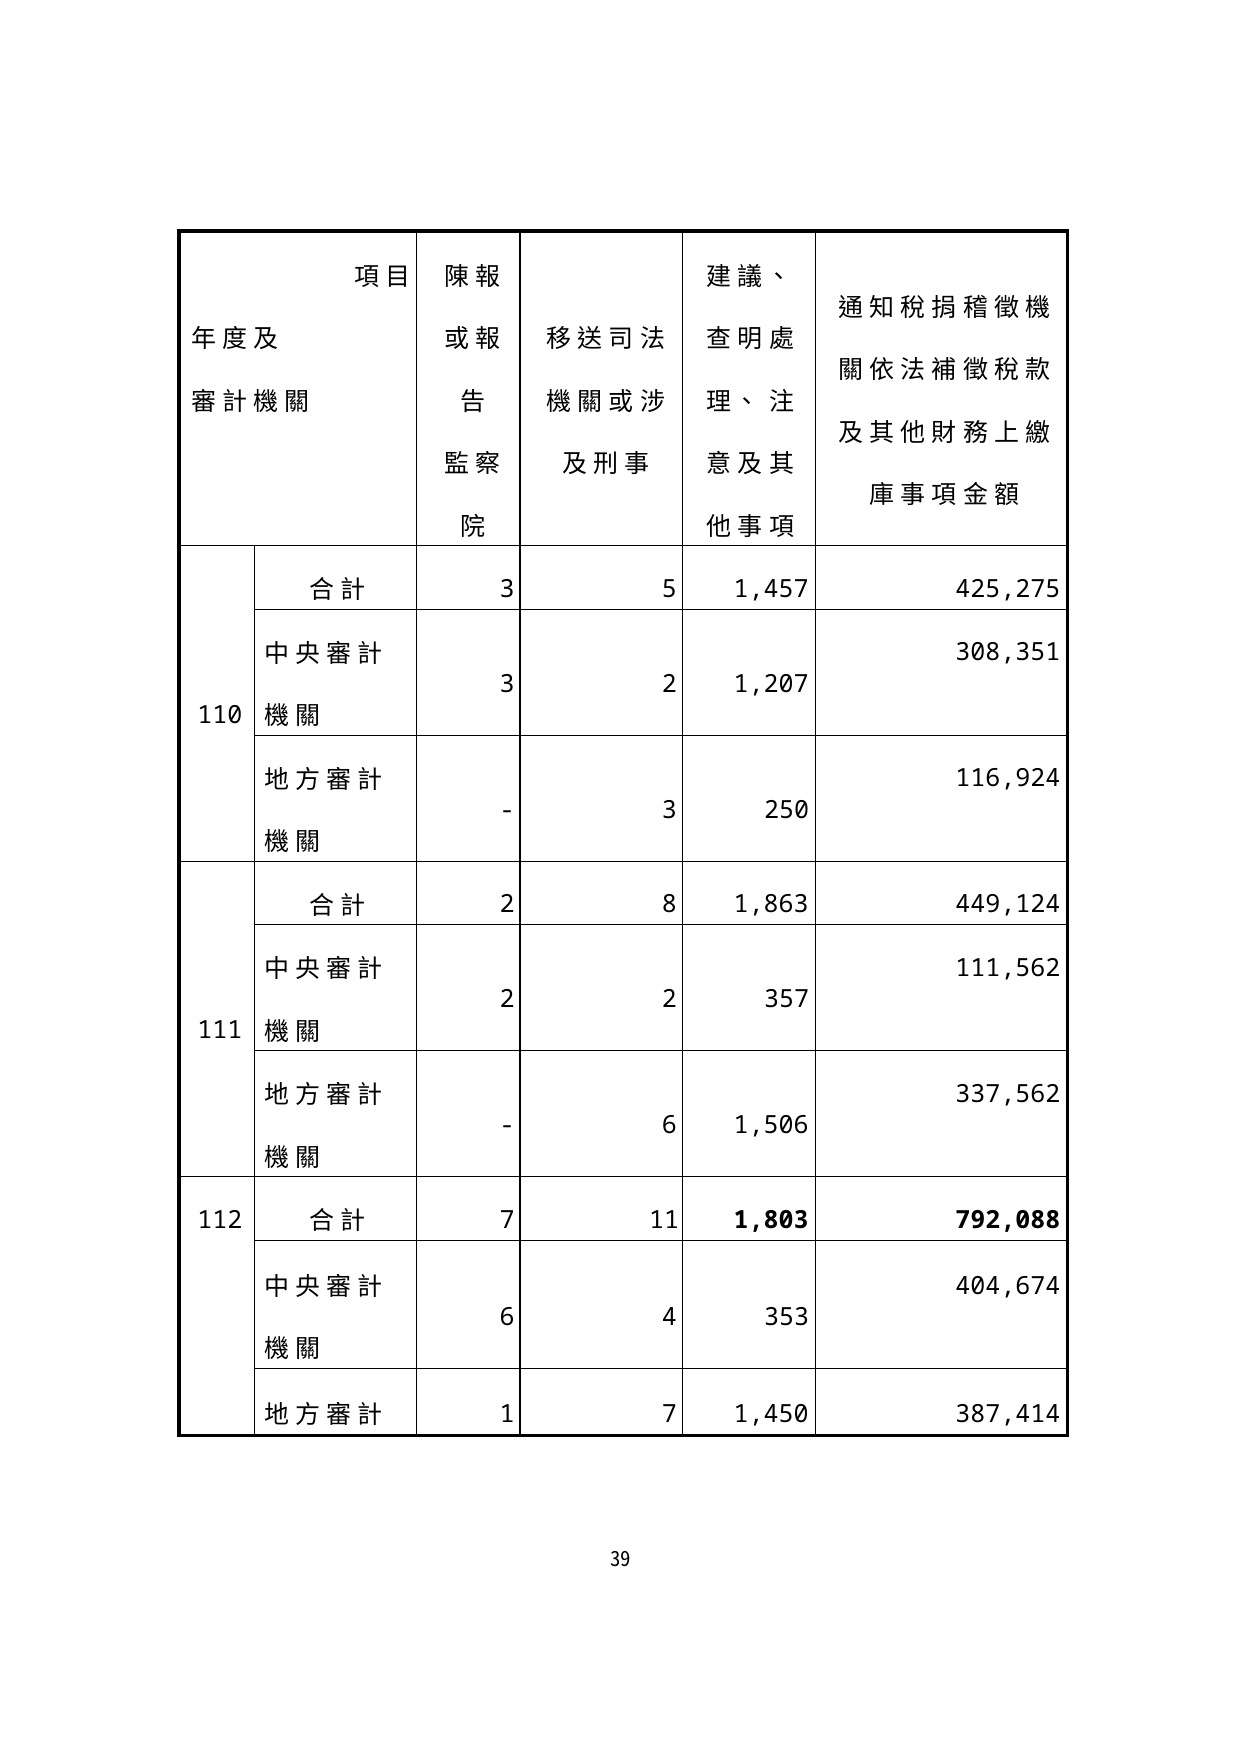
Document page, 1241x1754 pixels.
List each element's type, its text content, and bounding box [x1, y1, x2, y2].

table_cell 1,506 [683, 1051, 815, 1176]
table_cell 8 [521, 862, 682, 924]
table_cell 中央審計機關 [255, 925, 416, 1050]
table_cell 中央審計機關 [255, 610, 416, 734]
table_cell 1,450 [683, 1369, 815, 1433]
table_cell 1,207 [683, 610, 815, 734]
table_cell 2 [417, 862, 519, 924]
table_cell 1,803 [683, 1177, 815, 1240]
table_cell 250 [683, 736, 815, 861]
table_header 陳報或報告 監察院 [417, 233, 519, 545]
table_cell 11 [521, 1177, 682, 1240]
table_cell 7 [521, 1369, 682, 1433]
table_cell 111,562 [816, 925, 1066, 1050]
table_header 項目 年度及 審計機關 [181, 233, 416, 545]
table_cell 4 [521, 1241, 682, 1368]
table_cell 中央審計機關 [255, 1241, 416, 1368]
table_cell 2 [417, 925, 519, 1050]
table_cell 合計 [255, 1177, 416, 1240]
table_cell 地方審計 [255, 1369, 416, 1433]
table_header 移送司法機關或涉及刑事 [521, 233, 682, 545]
table_cell 地方審計機關 [255, 736, 416, 861]
table_cell 3 [521, 736, 682, 861]
table_cell 1 [417, 1369, 519, 1433]
table_cell 2 [521, 925, 682, 1050]
table_cell 387,414 [816, 1369, 1066, 1433]
table_cell 合計 [255, 862, 416, 924]
table_cell 6 [417, 1241, 519, 1368]
table_header 通知稅捐稽徵機關依法補徵稅款及其他財務上繳庫事項金額 [816, 233, 1066, 545]
table_cell 2 [521, 610, 682, 734]
table_cell 3 [417, 546, 519, 608]
table_cell 449,124 [816, 862, 1066, 924]
table_cell 1,457 [683, 546, 815, 608]
table_header 建議、查明處理、注意及其他事項 [683, 233, 815, 545]
table_cell 110 [181, 546, 254, 861]
table_cell 112 [181, 1177, 254, 1433]
table_cell 425,275 [816, 546, 1066, 608]
table_cell 353 [683, 1241, 815, 1368]
table_cell 792,088 [816, 1177, 1066, 1240]
table_cell 7 [417, 1177, 519, 1240]
table_cell 6 [521, 1051, 682, 1176]
table_cell 357 [683, 925, 815, 1050]
table_cell - [417, 736, 519, 861]
table_cell 337,562 [816, 1051, 1066, 1176]
table_cell 地方審計機關 [255, 1051, 416, 1176]
table_cell 404,674 [816, 1241, 1066, 1368]
table_cell 308,351 [816, 610, 1066, 734]
table_cell 116,924 [816, 736, 1066, 861]
table_cell 合計 [255, 546, 416, 608]
table_cell 3 [417, 610, 519, 734]
table_cell 111 [181, 862, 254, 1176]
table_cell - [417, 1051, 519, 1176]
table_cell 1,863 [683, 862, 815, 924]
table_cell 5 [521, 546, 682, 608]
